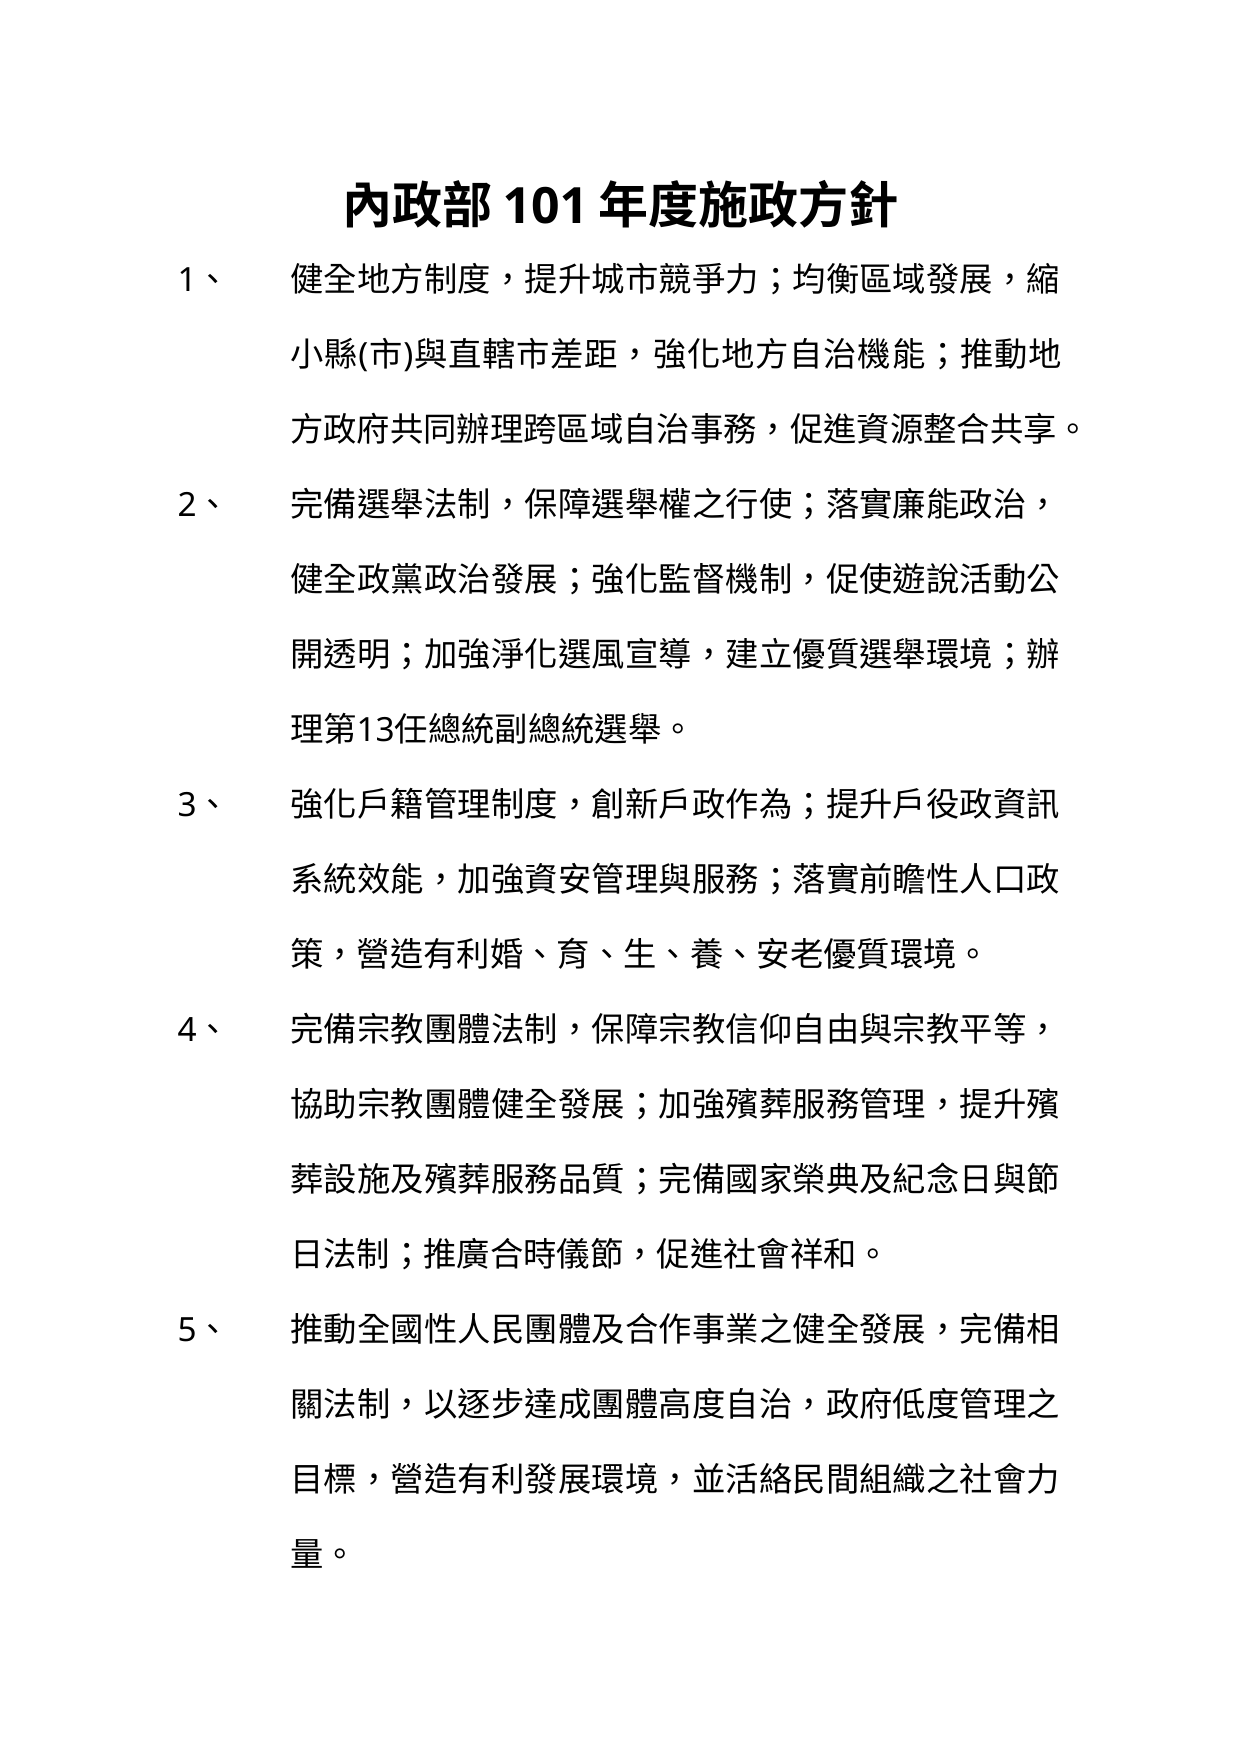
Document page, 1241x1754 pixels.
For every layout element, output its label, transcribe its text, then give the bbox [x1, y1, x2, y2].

list 推動全國性人民團體及合作事業之健全發展，完備相關法制，以逐步達成團體高度自治，政府低度管理之目標，營造有利發展環境，並活絡民間組織之社會力量。 [177, 1289, 1063, 1589]
list 完備選舉法制，保障選舉權之行使；落實廉能政治，健全政黨政治發展；強化監督機制，促使遊說活動公開透明；加強淨化選風宣導，建立優質選舉環境；辦理第13任總統副總統選舉。 [177, 464, 1063, 764]
text 內政部101年度施政方針 [177, 164, 1063, 239]
list 強化戶籍管理制度，創新戶政作為；提升戶役政資訊系統效能，加強資安管理與服務；落實前瞻性人口政策，營造有利婚、育、生、養、安老優質環境。 [177, 764, 1063, 989]
list 完備宗教團體法制，保障宗教信仰自由與宗教平等，協助宗教團體健全發展；加強殯葬服務管理，提升殯葬設施及殯葬服務品質；完備國家榮典及紀念日與節日法制；推廣合時儀節，促進社會祥和。 [177, 989, 1063, 1289]
list 健全地方制度，提升城市競爭力；均衡區域發展，縮小縣(市)與直轄市差距，強化地方自治機能；推動地方政府共同辦理跨區域自治事務，促進資源整合共享。 [177, 239, 1063, 464]
